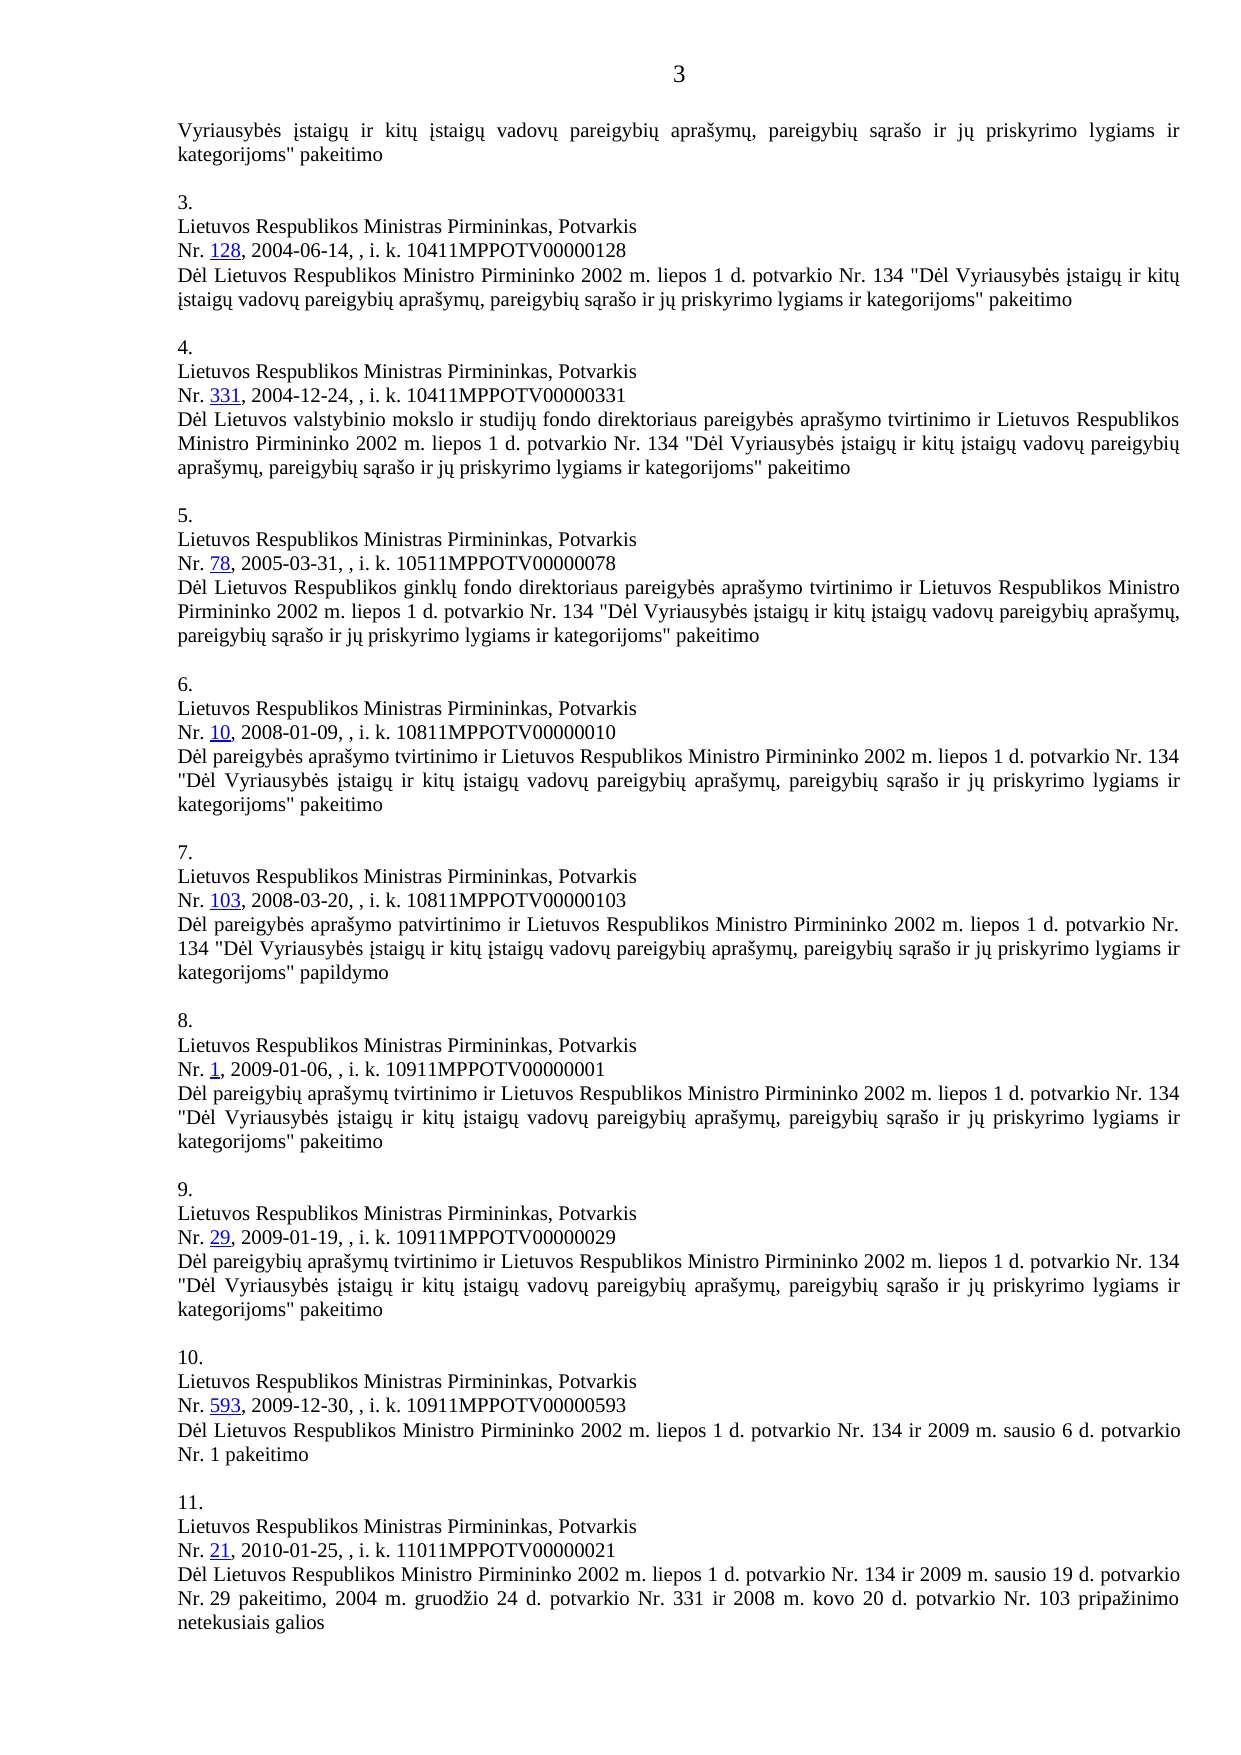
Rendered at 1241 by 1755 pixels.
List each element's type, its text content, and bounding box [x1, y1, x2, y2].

text Dėl Lietuvos Respublikos Ministro Pirmininko 2002 m. liepos 1 d. potvarkio Nr. 134 "Dėl Vyriausybės įstaigų ir kitų įstaigų vadovų pareigybių aprašymų, pareigybių sąrašo ir jų priskyrimo lygiams ir kategorijoms" pakeitimo [177, 262, 1181, 311]
text Lietuvos Respublikos Ministras Pirmininkas, Potvarkis [177, 864, 1181, 888]
text Nr. 10, 2008-01-09, , i. k. 10811MPPOTV00000010 [177, 720, 1181, 744]
text Nr. 1, 2009-01-06, , i. k. 10911MPPOTV00000001 [177, 1057, 1181, 1081]
text Dėl Lietuvos Respublikos Ministro Pirmininko 2002 m. liepos 1 d. potvarkio Nr. 134 ir 2009 m. sausio 6 d. potvarkio Nr. 1 pakeitimo [177, 1417, 1181, 1466]
text 6. [177, 672, 1181, 696]
text 11. [177, 1490, 1181, 1514]
text 7. [177, 840, 1181, 864]
text Nr. 103, 2008-03-20, , i. k. 10811MPPOTV00000103 [177, 888, 1181, 912]
text Lietuvos Respublikos Ministras Pirmininkas, Potvarkis [177, 527, 1181, 551]
text Dėl pareigybių aprašymų tvirtinimo ir Lietuvos Respublikos Ministro Pirmininko 2002 m. liepos 1 d. potvarkio Nr. 134 "Dėl Vyriausybės įstaigų ir kitų įstaigų vadovų pareigybių aprašymų, pareigybių sąrašo ir jų priskyrimo lygiams ir kategorijoms" pakeitimo [177, 1249, 1181, 1321]
text Lietuvos Respublikos Ministras Pirmininkas, Potvarkis [177, 359, 1181, 383]
text Lietuvos Respublikos Ministras Pirmininkas, Potvarkis [177, 1201, 1181, 1225]
text Lietuvos Respublikos Ministras Pirmininkas, Potvarkis [177, 1514, 1181, 1538]
text Dėl pareigybės aprašymo patvirtinimo ir Lietuvos Respublikos Ministro Pirmininko 2002 m. liepos 1 d. potvarkio Nr. 134 "Dėl Vyriausybės įstaigų ir kitų įstaigų vadovų pareigybių aprašymų, pareigybių sąrašo ir jų priskyrimo lygiams ir kategorijoms" papildymo [177, 912, 1181, 984]
text Nr. 593, 2009-12-30, , i. k. 10911MPPOTV00000593 [177, 1393, 1181, 1417]
text Lietuvos Respublikos Ministras Pirmininkas, Potvarkis [177, 1032, 1181, 1057]
text 4. [177, 335, 1181, 359]
text 10. [177, 1345, 1181, 1369]
text 9. [177, 1177, 1181, 1201]
text Nr. 21, 2010-01-25, , i. k. 11011MPPOTV00000021 [177, 1538, 1181, 1562]
text Nr. 29, 2009-01-19, , i. k. 10911MPPOTV00000029 [177, 1225, 1181, 1249]
text Dėl Lietuvos Respublikos Ministro Pirmininko 2002 m. liepos 1 d. potvarkio Nr. 134 ir 2009 m. sausio 19 d. potvarkio Nr. 29 pakeitimo, 2004 m. gruodžio 24 d. potvarkio Nr. 331 ir 2008 m. kovo 20 d. potvarkio Nr. 103 pripažinimo netekusiais galios [177, 1562, 1181, 1634]
text Vyriausybės įstaigų ir kitų įstaigų vadovų pareigybių aprašymų, pareigybių sąrašo ir jų priskyrimo lygiams ir kategorijoms" pakeitimo [177, 118, 1181, 166]
text Nr. 128, 2004-06-14, , i. k. 10411MPPOTV00000128 [177, 238, 1181, 262]
text Nr. 78, 2005-03-31, , i. k. 10511MPPOTV00000078 [177, 551, 1181, 575]
text Dėl pareigybių aprašymų tvirtinimo ir Lietuvos Respublikos Ministro Pirmininko 2002 m. liepos 1 d. potvarkio Nr. 134 "Dėl Vyriausybės įstaigų ir kitų įstaigų vadovų pareigybių aprašymų, pareigybių sąrašo ir jų priskyrimo lygiams ir kategorijoms" pakeitimo [177, 1081, 1181, 1153]
text 5. [177, 503, 1181, 527]
text Dėl Lietuvos valstybinio mokslo ir studijų fondo direktoriaus pareigybės aprašymo tvirtinimo ir Lietuvos Respublikos Ministro Pirmininko 2002 m. liepos 1 d. potvarkio Nr. 134 "Dėl Vyriausybės įstaigų ir kitų įstaigų vadovų pareigybių aprašymų, pareigybių sąrašo ir jų priskyrimo lygiams ir kategorijoms" pakeitimo [177, 407, 1181, 479]
text Dėl pareigybės aprašymo tvirtinimo ir Lietuvos Respublikos Ministro Pirmininko 2002 m. liepos 1 d. potvarkio Nr. 134 "Dėl Vyriausybės įstaigų ir kitų įstaigų vadovų pareigybių aprašymų, pareigybių sąrašo ir jų priskyrimo lygiams ir kategorijoms" pakeitimo [177, 744, 1181, 816]
text Lietuvos Respublikos Ministras Pirmininkas, Potvarkis [177, 1369, 1181, 1393]
text Lietuvos Respublikos Ministras Pirmininkas, Potvarkis [177, 696, 1181, 720]
text 3. [177, 190, 1181, 214]
text 8. [177, 1008, 1181, 1032]
text Nr. 331, 2004-12-24, , i. k. 10411MPPOTV00000331 [177, 383, 1181, 407]
text Lietuvos Respublikos Ministras Pirmininkas, Potvarkis [177, 214, 1181, 238]
text Dėl Lietuvos Respublikos ginklų fondo direktoriaus pareigybės aprašymo tvirtinimo ir Lietuvos Respublikos Ministro Pirmininko 2002 m. liepos 1 d. potvarkio Nr. 134 "Dėl Vyriausybės įstaigų ir kitų įstaigų vadovų pareigybių aprašymų, pareigybių sąrašo ir jų priskyrimo lygiams ir kategorijoms" pakeitimo [177, 575, 1181, 647]
